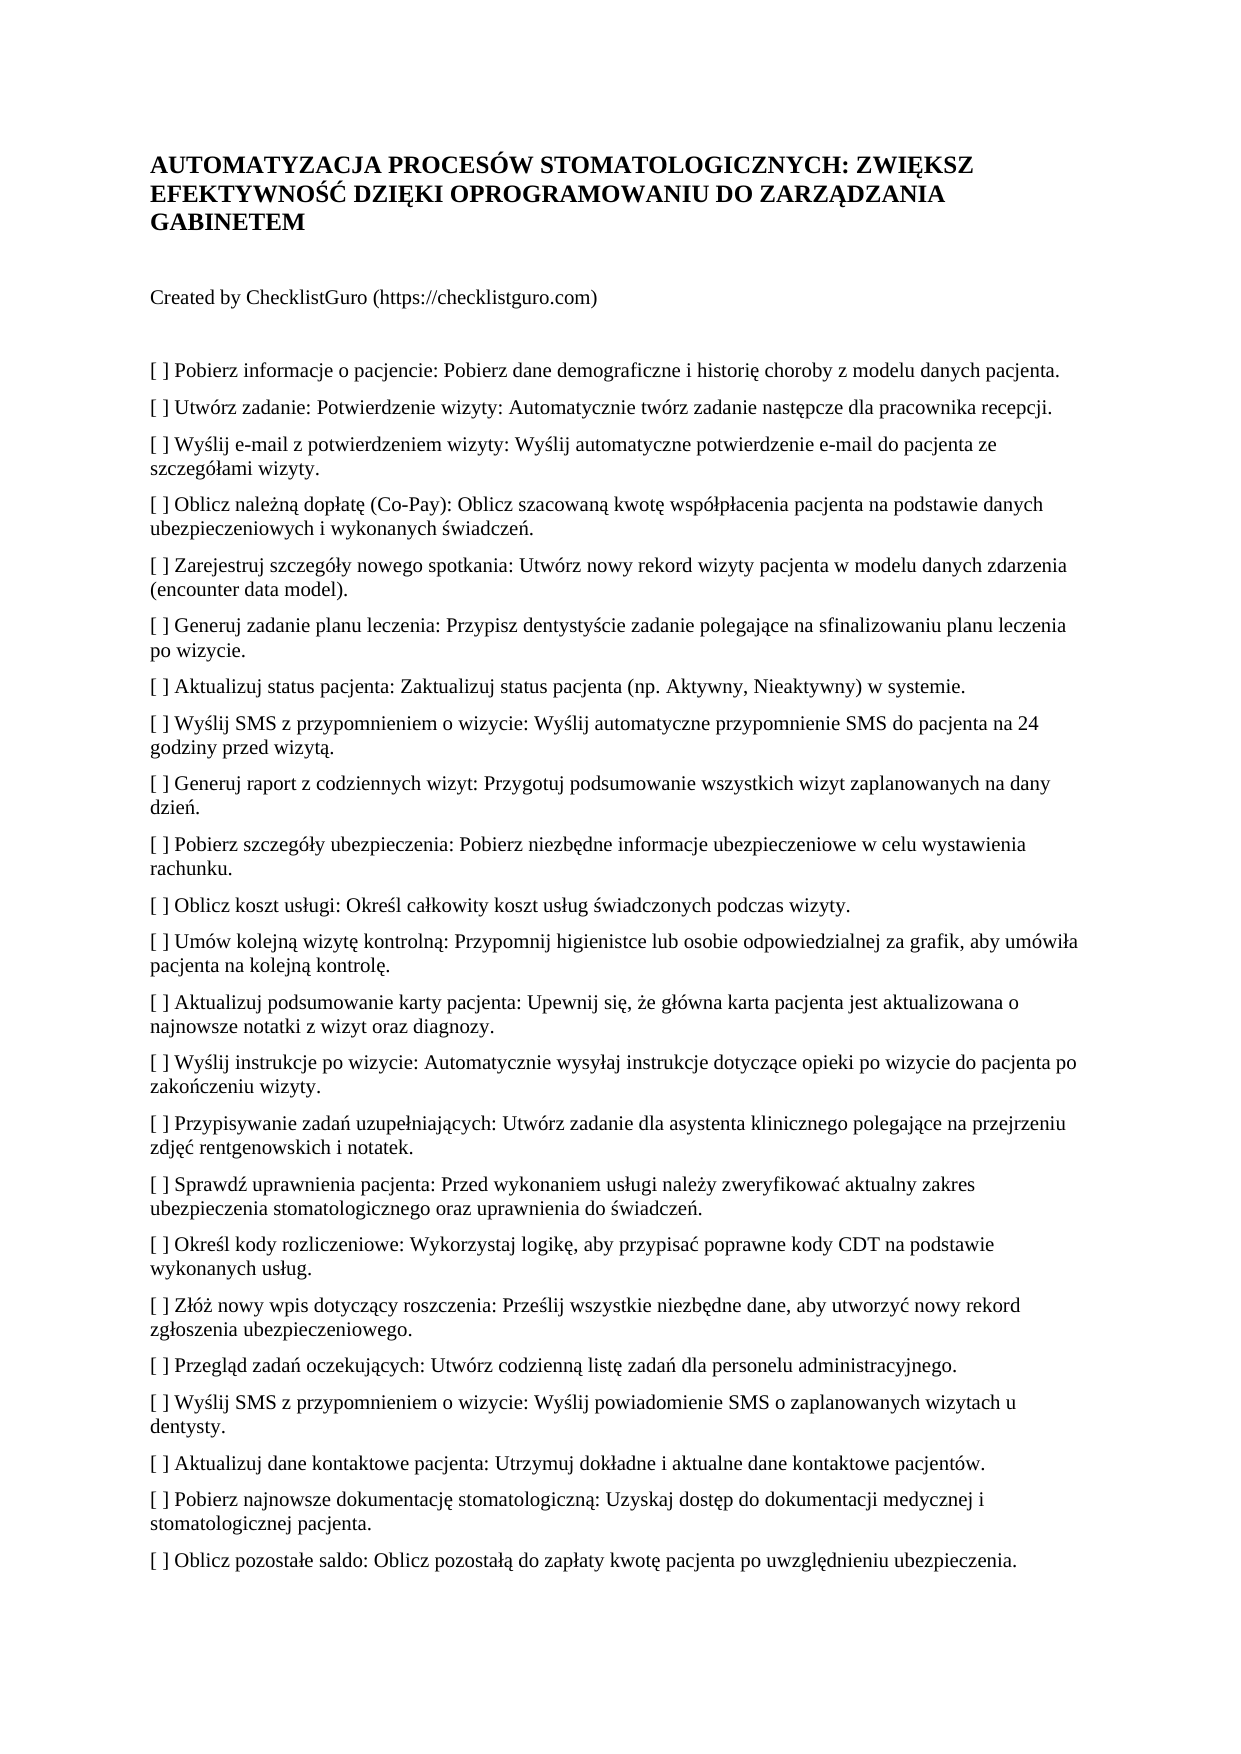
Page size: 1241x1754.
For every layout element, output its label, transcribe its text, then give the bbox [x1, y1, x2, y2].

text [ ] Pobierz szczegóły ubezpieczenia: Pobierz niezbędne informacje ubezpieczeniowe w celu wystawienia rachunku. [150, 832, 1090, 880]
text [ ] Oblicz pozostałe saldo: Oblicz pozostałą do zapłaty kwotę pacjenta po uwzględnieniu ubezpieczenia. [150, 1548, 1090, 1572]
text [ ] Oblicz należną dopłatę (Co-Pay): Oblicz szacowaną kwotę współpłacenia pacjenta na podstawie danych ubezpieczeniowych i wykonanych świadczeń. [150, 492, 1090, 540]
text AUTOMATYZACJA PROCESÓW STOMATOLOGICZNYCH: ZWIĘKSZ EFEKTYWNOŚĆ DZIĘKI OPROGRAMOWANIU DO ZARZĄDZANIA GABINETEM [150, 150, 1090, 236]
text [ ] Pobierz najnowsze dokumentację stomatologiczną: Uzyskaj dostęp do dokumentacji medycznej i stomatologicznej pacjenta. [150, 1487, 1090, 1535]
text [ ] Umów kolejną wizytę kontrolną: Przypomnij higienistce lub osobie odpowiedzialnej za grafik, aby umówiła pacjenta na kolejną kontrolę. [150, 929, 1090, 977]
text [ ] Aktualizuj dane kontaktowe pacjenta: Utrzymuj dokładne i aktualne dane kontaktowe pacjentów. [150, 1451, 1090, 1475]
text [ ] Określ kody rozliczeniowe: Wykorzystaj logikę, aby przypisać poprawne kody CDT na podstawie wykonanych usług. [150, 1232, 1090, 1280]
text Created by ChecklistGuro (https://checklistguro.com) [150, 285, 1090, 309]
text [ ] Przypisywanie zadań uzupełniających: Utwórz zadanie dla asystenta klinicznego polegające na przejrzeniu zdjęć rentgenowskich i notatek. [150, 1111, 1090, 1159]
text [ ] Sprawdź uprawnienia pacjenta: Przed wykonaniem usługi należy zweryfikować aktualny zakres ubezpieczenia stomatologicznego oraz uprawnienia do świadczeń. [150, 1172, 1090, 1220]
text [ ] Zarejestruj szczegóły nowego spotkania: Utwórz nowy rekord wizyty pacjenta w modelu danych zdarzenia (encounter data model). [150, 553, 1090, 601]
text [ ] Wyślij e-mail z potwierdzeniem wizyty: Wyślij automatyczne potwierdzenie e-mail do pacjenta ze szczegółami wizyty. [150, 432, 1090, 480]
text [ ] Aktualizuj status pacjenta: Zaktualizuj status pacjenta (np. Aktywny, Nieaktywny) w systemie. [150, 674, 1090, 698]
text [ ] Pobierz informacje o pacjencie: Pobierz dane demograficzne i historię choroby z modelu danych pacjenta. [150, 358, 1090, 382]
text [ ] Utwórz zadanie: Potwierdzenie wizyty: Automatycznie twórz zadanie następcze dla pracownika recepcji. [150, 395, 1090, 419]
text [ ] Aktualizuj podsumowanie karty pacjenta: Upewnij się, że główna karta pacjenta jest aktualizowana o najnowsze notatki z wizyt oraz diagnozy. [150, 990, 1090, 1038]
text [ ] Przegląd zadań oczekujących: Utwórz codzienną listę zadań dla personelu administracyjnego. [150, 1353, 1090, 1377]
text [ ] Wyślij SMS z przypomnieniem o wizycie: Wyślij automatyczne przypomnienie SMS do pacjenta na 24 godziny przed wizytą. [150, 711, 1090, 759]
text [ ] Generuj zadanie planu leczenia: Przypisz dentystyście zadanie polegające na sfinalizowaniu planu leczenia po wizycie. [150, 613, 1090, 662]
text [ ] Złóż nowy wpis dotyczący roszczenia: Prześlij wszystkie niezbędne dane, aby utworzyć nowy rekord zgłoszenia ubezpieczeniowego. [150, 1293, 1090, 1341]
text [ ] Oblicz koszt usługi: Określ całkowity koszt usług świadczonych podczas wizyty. [150, 892, 1090, 917]
text [ ] Wyślij instrukcje po wizycie: Automatycznie wysyłaj instrukcje dotyczące opieki po wizycie do pacjenta po zakończeniu wizyty. [150, 1050, 1090, 1098]
text [ ] Wyślij SMS z przypomnieniem o wizycie: Wyślij powiadomienie SMS o zaplanowanych wizytach u dentysty. [150, 1390, 1090, 1438]
text [ ] Generuj raport z codziennych wizyt: Przygotuj podsumowanie wszystkich wizyt zaplanowanych na dany dzień. [150, 771, 1090, 819]
